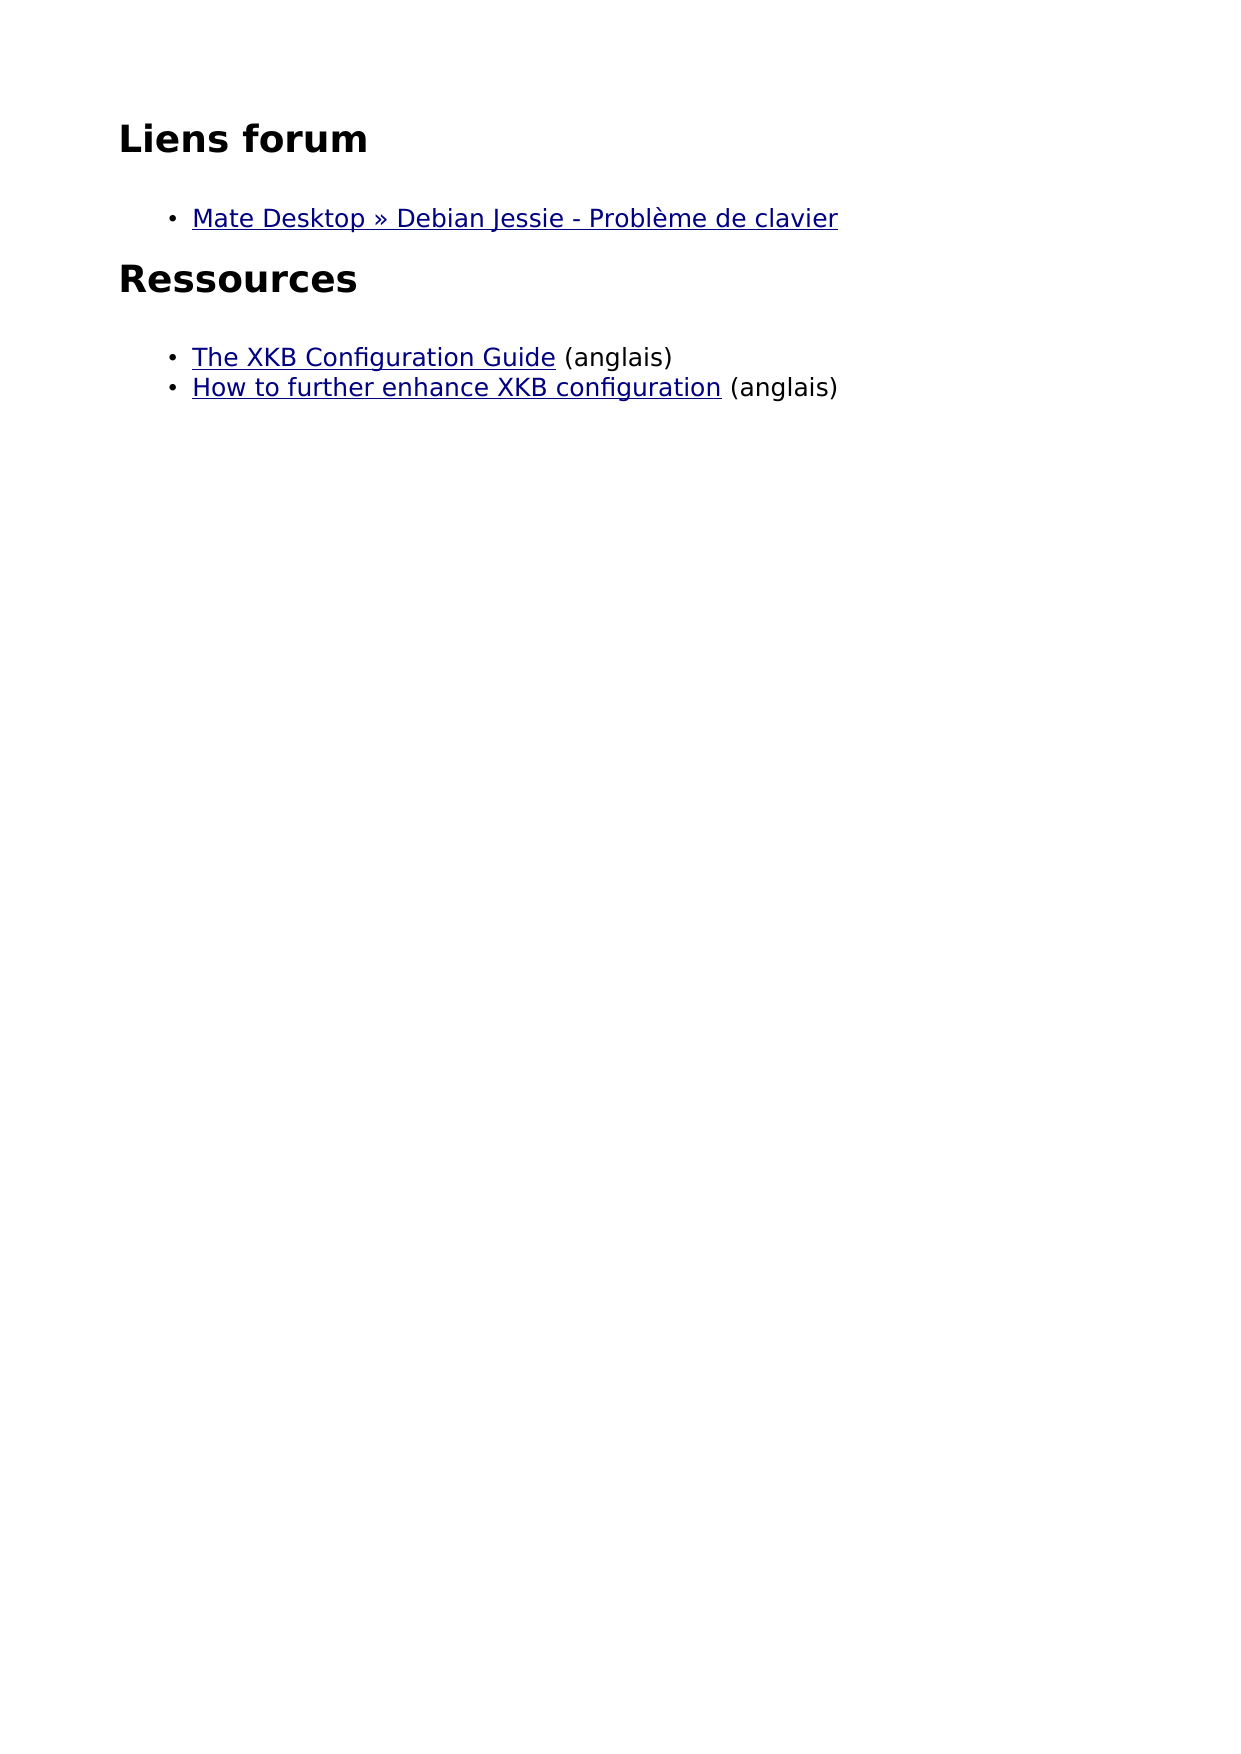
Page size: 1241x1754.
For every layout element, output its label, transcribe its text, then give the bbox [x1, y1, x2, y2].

list How to further enhance XKB configuration (anglais) [177, 373, 1122, 402]
subtitle Ressources [118, 258, 1122, 302]
list Mate Desktop » Debian Jessie - Problème de clavier [177, 204, 1122, 233]
subtitle Liens forum [118, 118, 1122, 162]
list The XKB Configuration Guide (anglais) [177, 343, 1122, 373]
